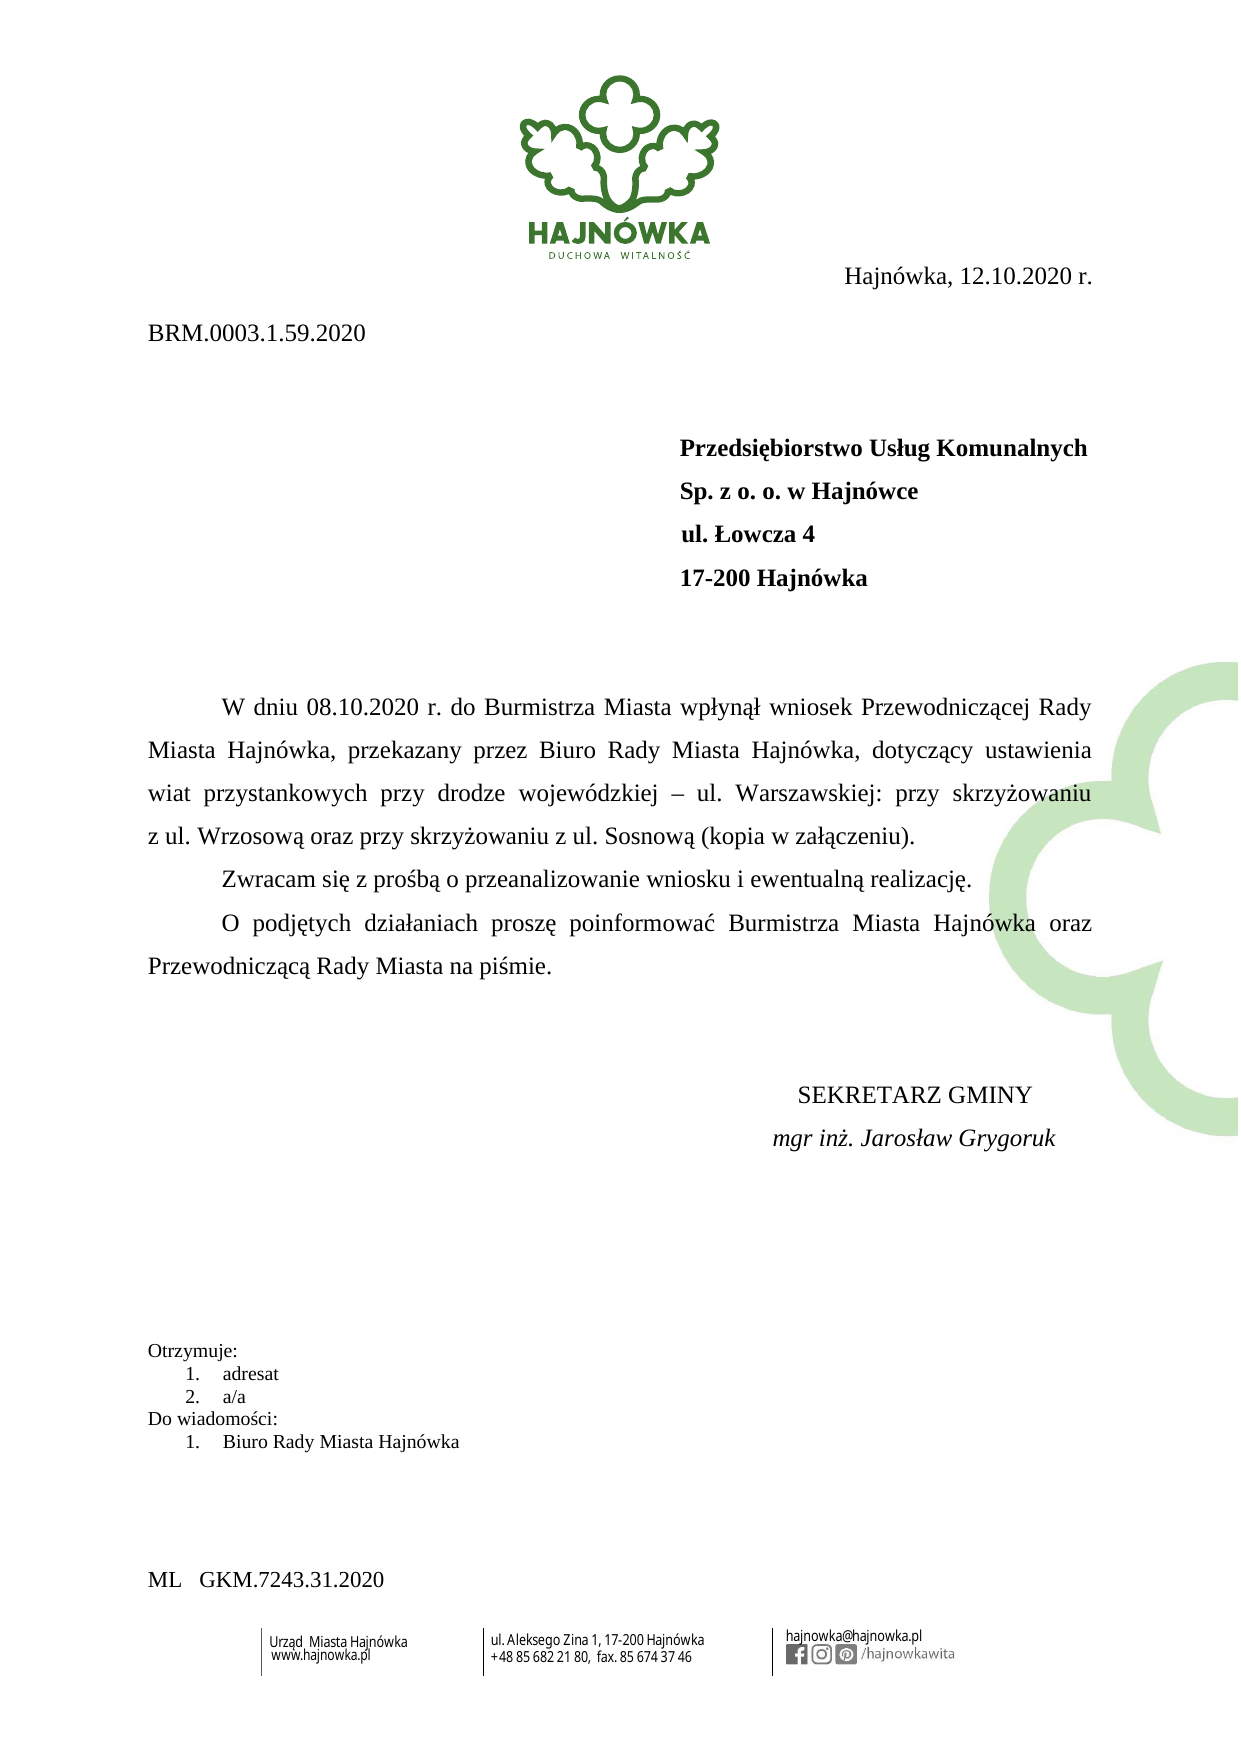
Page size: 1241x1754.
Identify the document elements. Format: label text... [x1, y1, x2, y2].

text ul. Łowcza 4 [681, 519, 1093, 548]
text O podjętych działaniach proszę poinformować Burmistrza Miasta Hajnówka oraz Przewodniczącą Rady Miasta na piśmie. [148, 908, 979, 979]
text BRM.0003.1.59.2020 [148, 318, 1093, 347]
text SEKRETARZ GMINY [738, 1080, 979, 1109]
picture [981, 605, 1239, 1174]
list adresat [185, 1362, 1093, 1384]
text 17-200 Hajnówka [679, 563, 1093, 591]
list a/a [185, 1384, 1093, 1407]
text Otrzymuje: [148, 1339, 1093, 1362]
text Hajnówka, 12.10.2020 r. [148, 261, 1093, 289]
text ML GKM.7243.31.2020 [148, 1566, 1093, 1592]
list Biuro Rady Miasta Hajnówka [185, 1430, 1093, 1453]
text Zwracam się z prośbą o przeanalizowanie wniosku i ewentualną realizację. [148, 864, 979, 893]
text Przedsiębiorstwo Usług Komunalnych [679, 433, 1093, 462]
text W dniu 08.10.2020 r. do Burmistrza Miasta wpłynął wniosek Przewodniczącej Rady Miasta Hajnówka, przekazany przez Biuro Rady Miasta Hajnówka, dotyczący ustawienia wiat przystankowych przy drodze wojewódzkiej – ul. Warszawskiej: przy skrzyżowaniu z ul. Wrzosową oraz przy skrzyżowaniu z ul. Sosnową (kopia w załączeniu). [148, 692, 979, 850]
text Do wiadomości: [148, 1407, 1093, 1430]
text Sp. z o. o. w Hajnówce [679, 476, 1093, 505]
text mgr inż. Jarosław Grygoruk [738, 1123, 979, 1152]
